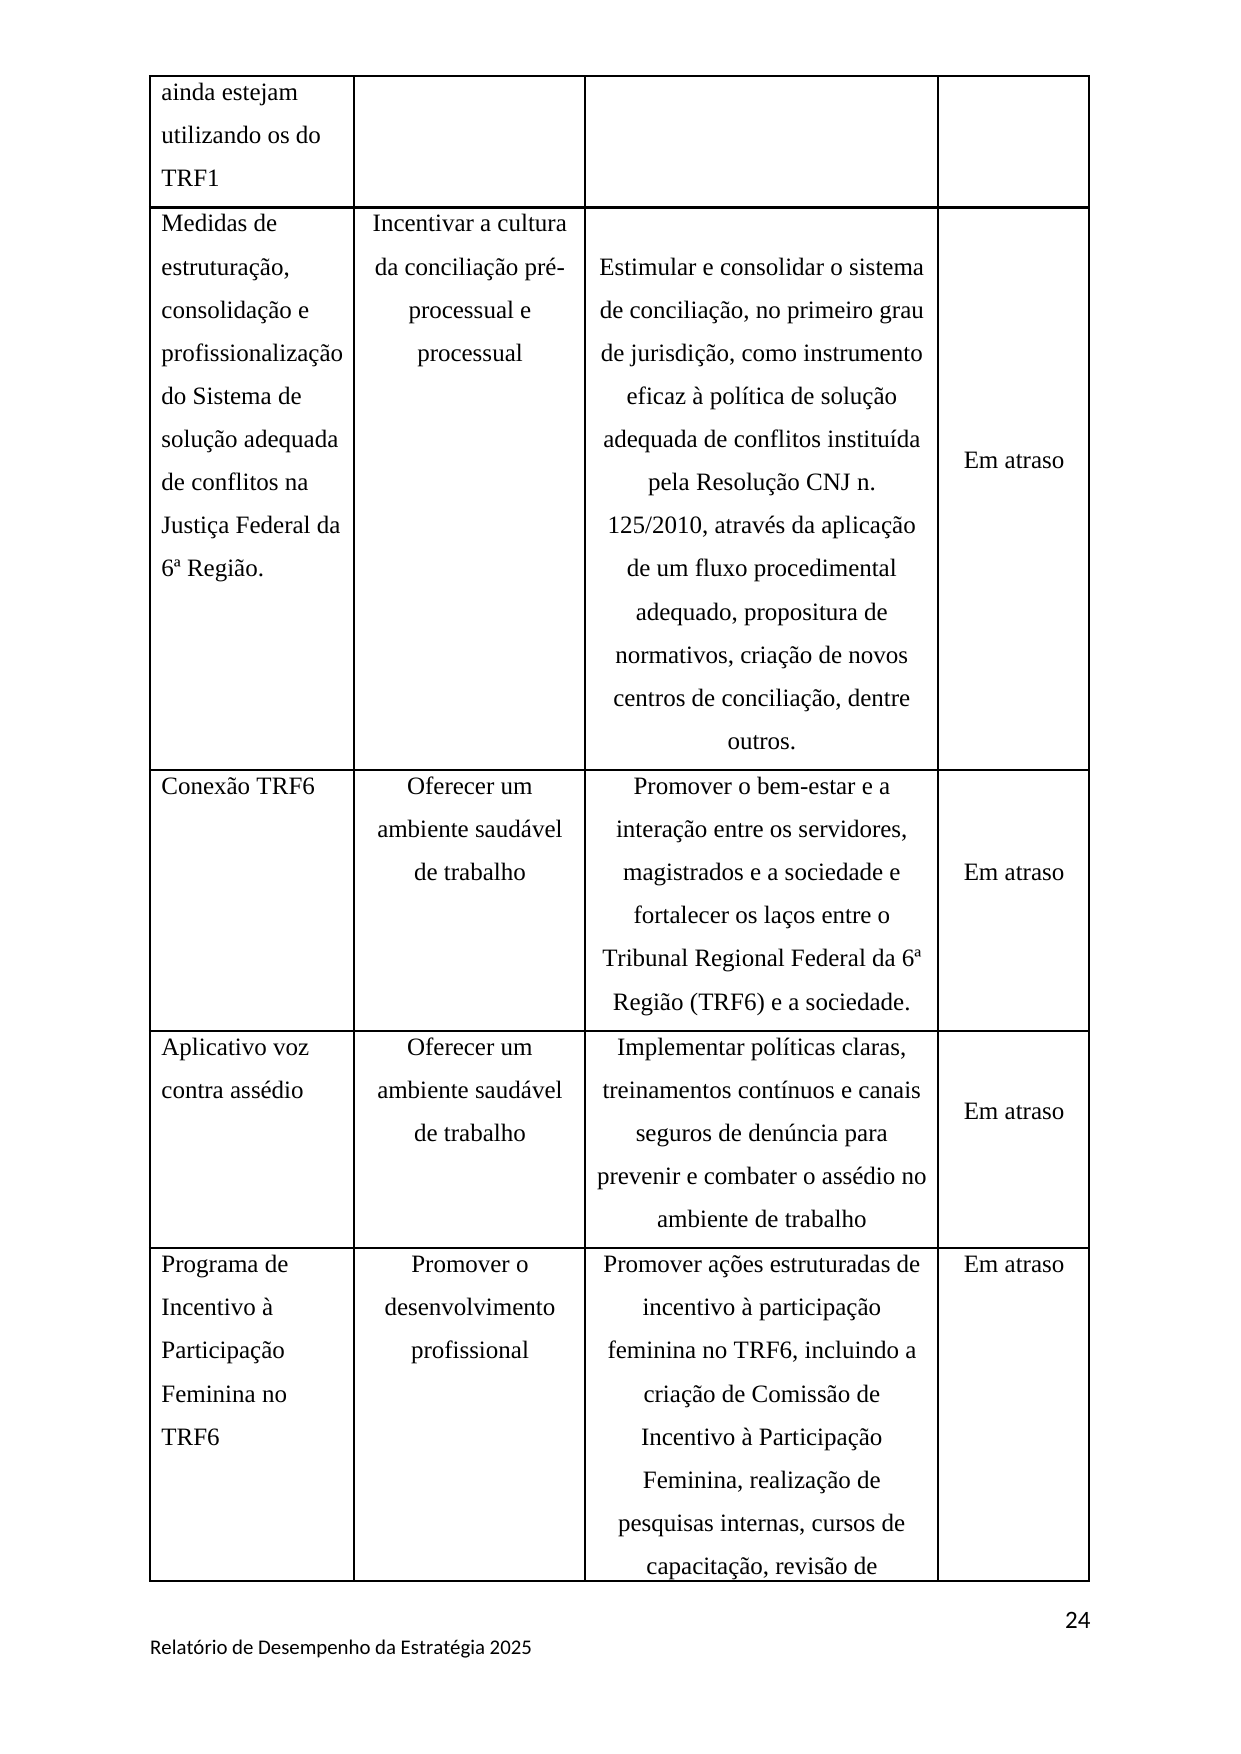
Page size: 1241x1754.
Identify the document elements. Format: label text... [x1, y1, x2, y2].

table_cell Em atraso [939, 771, 1088, 1030]
table_cell Promover o desenvolvimento profissional [355, 1249, 584, 1580]
table_cell Programa de Incentivo à Participação Feminina no TRF6 [151, 1249, 353, 1580]
table_cell Oferecer um ambiente saudável de trabalho [355, 1032, 584, 1247]
table_cell [355, 77, 584, 206]
table_cell Em atraso [939, 1032, 1088, 1247]
table_cell Medidas de estruturação, consolidação e profissionalização do Sistema de solução adequada de conflitos na Justiça Federal da 6ª Região. [151, 209, 353, 769]
table_cell Promover o bem-estar e a interação entre os servidores, magistrados e a sociedade e fortalecer os laços entre o Tribunal Regional Federal da 6ª Região (TRF6) e a sociedade. [586, 771, 937, 1030]
table_cell Promover ações estruturadas de incentivo à participação feminina no TRF6, incluindo a criação de Comissão de Incentivo à Participação Feminina, realização de pesquisas internas, cursos de capacitação, revisão de [586, 1249, 937, 1580]
table_cell Em atraso [939, 1249, 1088, 1580]
table_cell Conexão TRF6 [151, 771, 353, 1030]
table_cell ainda estejam utilizando os do TRF1 [151, 77, 353, 206]
table_cell Oferecer um ambiente saudável de trabalho [355, 771, 584, 1030]
table_cell Implementar políticas claras, treinamentos contínuos e canais seguros de denúncia para prevenir e combater o assédio no ambiente de trabalho [586, 1032, 937, 1247]
table_cell [939, 77, 1088, 206]
table_cell Incentivar a cultura da conciliação pré-processual e processual [355, 209, 584, 769]
table_cell Estimular e consolidar o sistema de conciliação, no primeiro grau de jurisdição, como instrumento eficaz à política de solução adequada de conflitos instituída pela Resolução CNJ n. 125/2010, através da aplicação de um fluxo procedimental adequado, propositura de normativos, criação de novos centros de conciliação, dentre outros. [586, 209, 937, 769]
table_cell Aplicativo voz contra assédio [151, 1032, 353, 1247]
table_cell [586, 77, 937, 206]
table_cell Em atraso [939, 209, 1088, 769]
